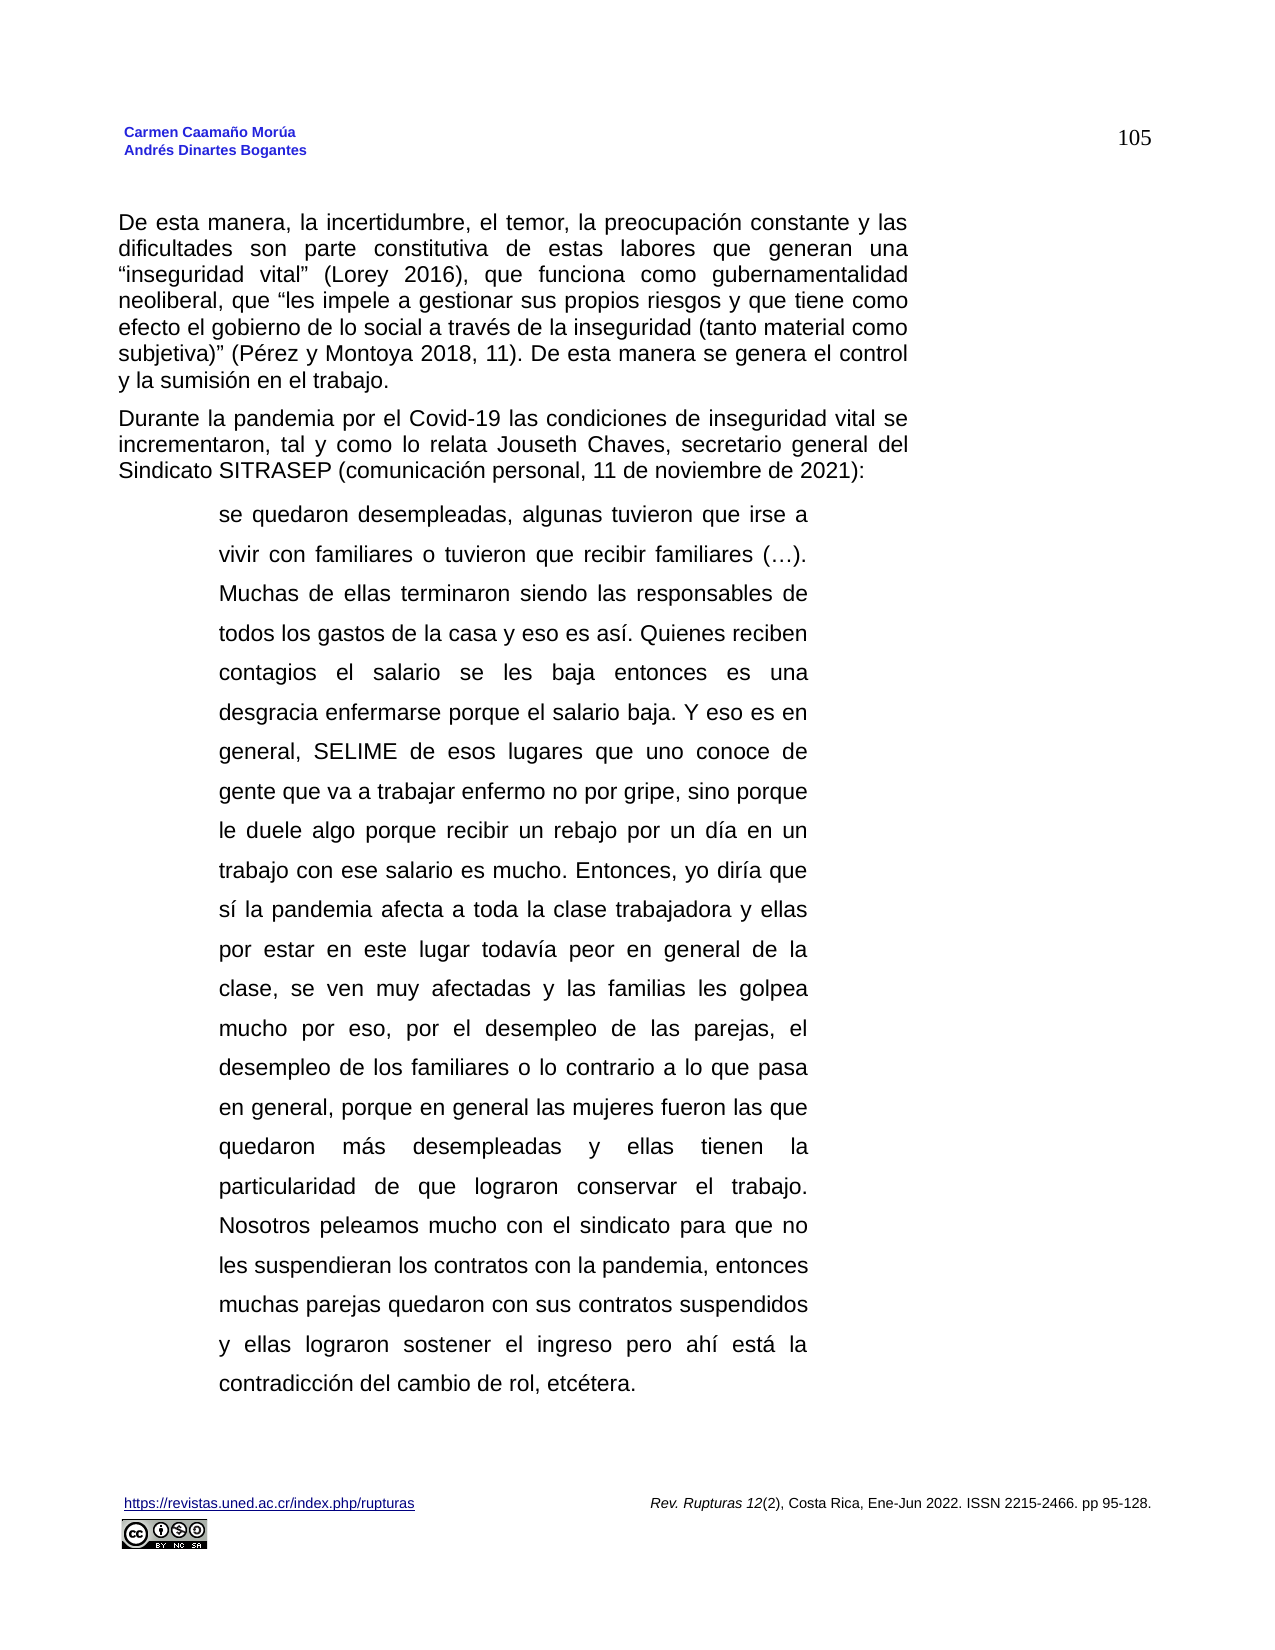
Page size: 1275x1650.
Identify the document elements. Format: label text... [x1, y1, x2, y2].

text Durante la pandemia por el Covid-19 las condiciones de inseguridad vital se incrementaron, tal y como lo relata Jouseth Chaves, secretario general del Sindicato SITRASEP (comunicación personal, 11 de noviembre de 2021): [118, 405, 909, 484]
text se quedaron desempleadas, algunas tuvieron que irse a vivir con familiares o tuvieron que recibir familiares (…). Muchas de ellas terminaron siendo las responsables de todos los gastos de la casa y eso es así. Quienes reciben contagios el salario se les baja entonces es una desgracia enfermarse porque el salario baja. Y eso es en general, SELIME de esos lugares que uno conoce de gente que va a trabajar enfermo no por gripe, sino porque le duele algo porque recibir un rebajo por un día en un trabajo con ese salario es mucho. Entonces, yo diría que sí la pandemia afecta a toda la clase trabajadora y ellas por estar en este lugar todavía peor en general de la clase, se ven muy afectadas y las familias les golpea mucho por eso, por el desempleo de las parejas, el desempleo de los familiares o lo contrario a lo que pasa en general, porque en general las mujeres fueron las que quedaron más desempleadas y ellas tienen la particularidad de que lograron conservar el trabajo. Nosotros peleamos mucho con el sindicato para que no les suspendieran los contratos con la pandemia, entonces muchas parejas quedaron con sus contratos suspendidos y ellas lograron sostener el ingreso pero ahí está la contradicción del cambio de rol, etcétera. [218, 501, 808, 1396]
text De esta manera, la incertidumbre, el temor, la preocupación constante y las dificultades son parte constitutiva de estas labores que generan una “inseguridad vital” (Lorey 2016), que funciona como gubernamentalidad neoliberal, que “les impele a gestionar sus propios riesgos y que tiene como efecto el gobierno de lo social a través de la inseguridad (tanto material como subjetiva)” (Pérez y Montoya 2018, 11). De esta manera se genera el control y la sumisión en el trabajo. [118, 208, 909, 393]
picture [121, 1519, 208, 1549]
